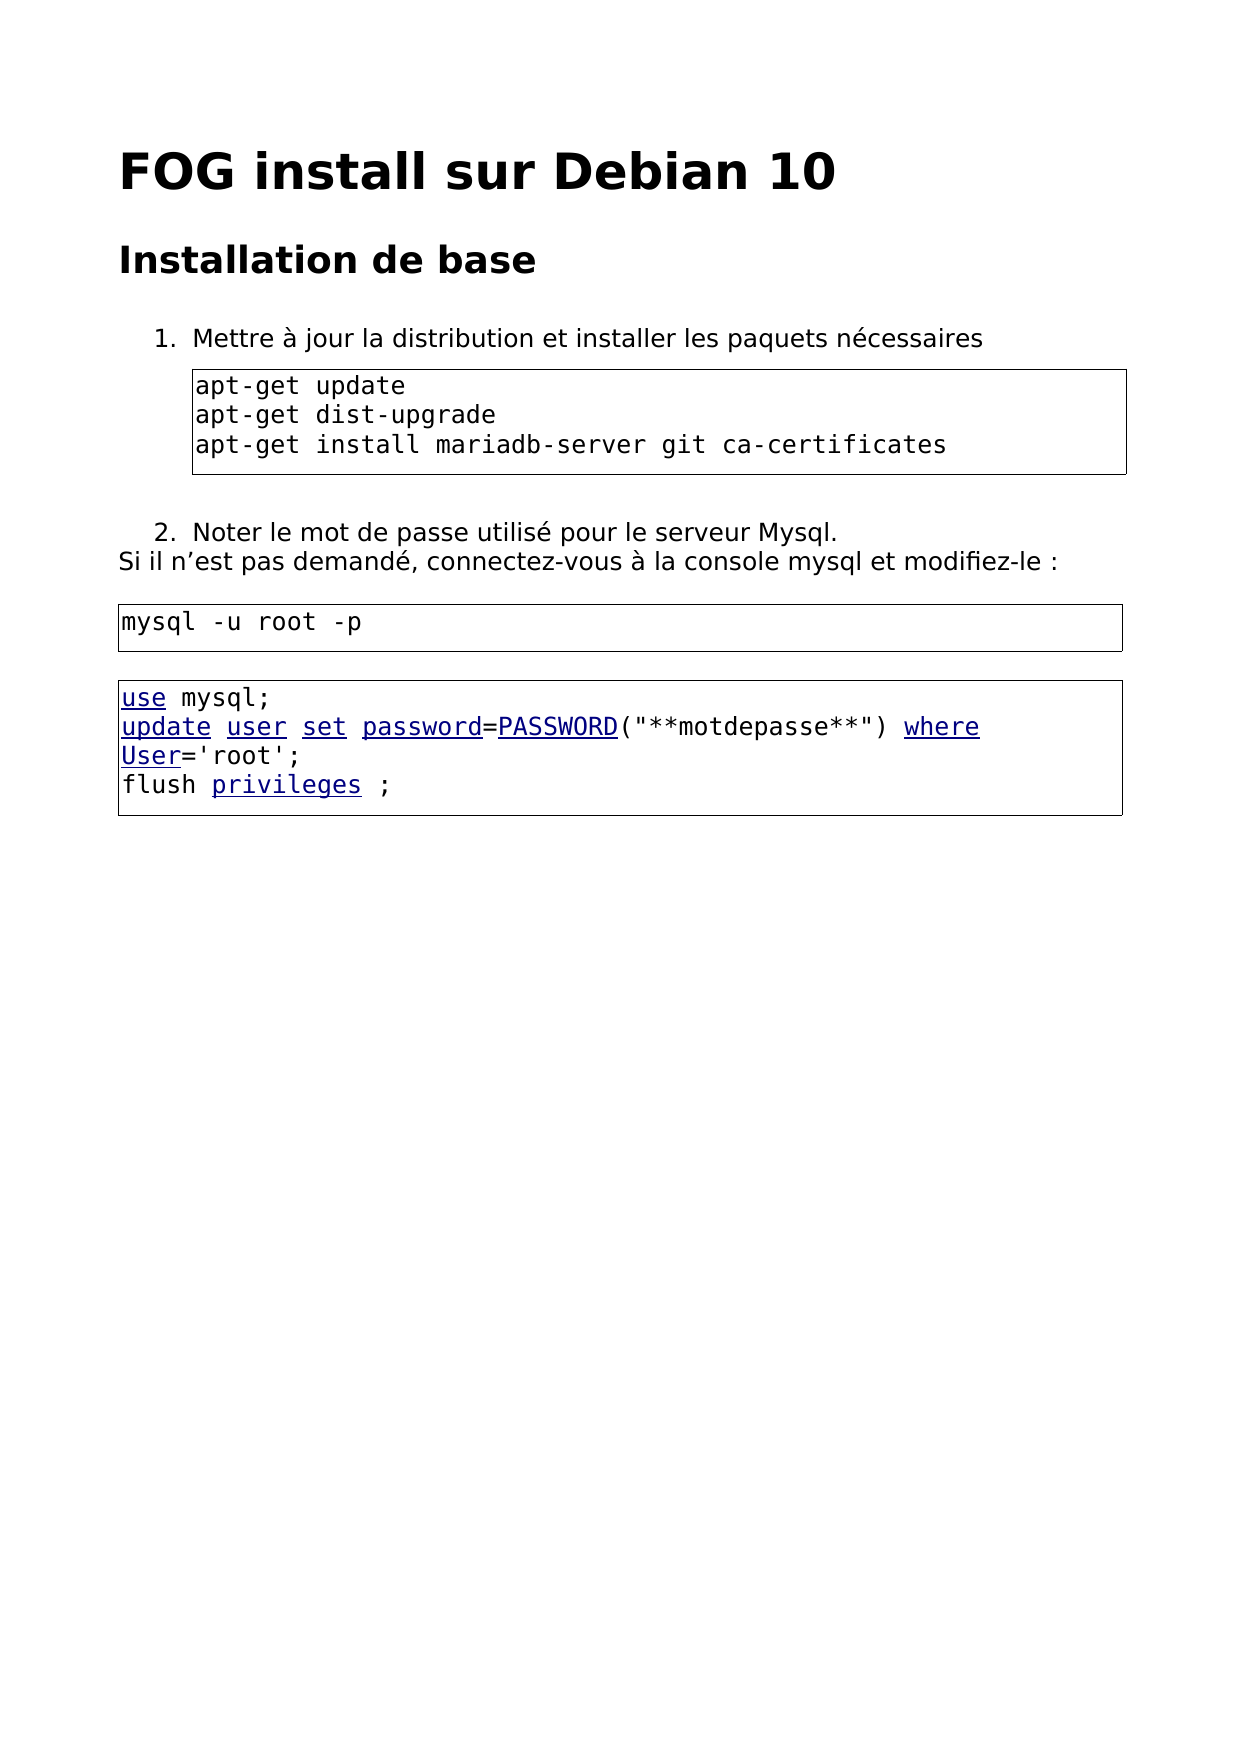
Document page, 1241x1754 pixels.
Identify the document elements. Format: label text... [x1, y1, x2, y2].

list Mettre à jour la distribution et installer les paquets nécessaires [177, 324, 1122, 354]
table_header use mysql; update user set password=PASSWORD("**motdepasse**") where User='root'; flush privileges ; [119, 681, 1122, 814]
table_header mysql -u root -p [119, 605, 1122, 651]
subtitle FOG install sur Debian 10 [118, 143, 1122, 201]
text Si il n’est pas demandé, connectez-vous à la console mysql et modifiez-le : [118, 547, 1122, 576]
subtitle Installation de base [118, 239, 1122, 282]
list Noter le mot de passe utilisé pour le serveur Mysql. [177, 518, 1122, 547]
table_header apt-get update apt-get dist-upgrade apt-get install mariadb-server git ca-certificates [193, 370, 1126, 474]
